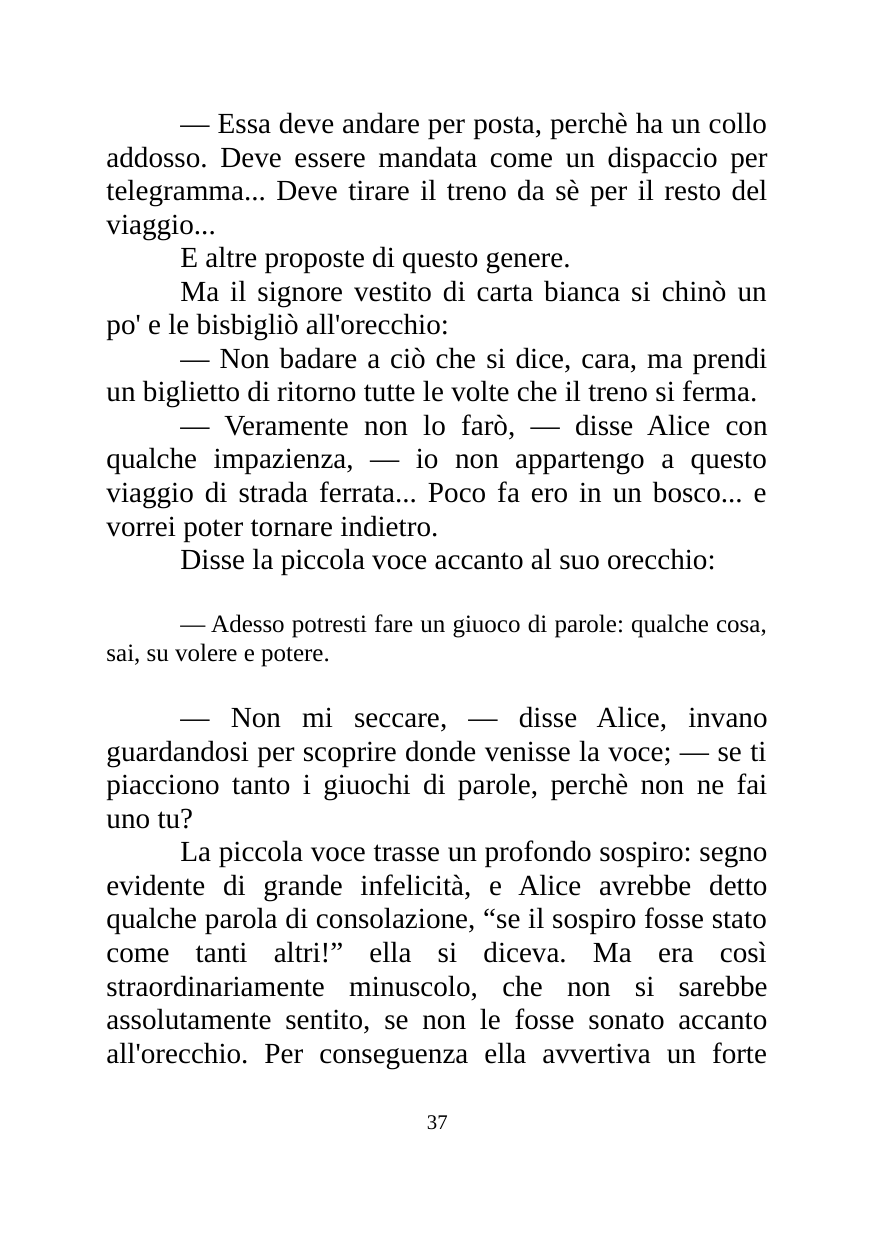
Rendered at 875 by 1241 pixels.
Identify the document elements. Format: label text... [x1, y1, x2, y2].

text Disse la piccola voce accanto al suo orecchio: [106, 542, 768, 576]
text — Non mi seccare, — disse Alice, invano guardandosi per scoprire donde venisse la voce; — se ti piacciono tanto i giuochi di parole, perchè non ne fai uno tu? [106, 700, 768, 834]
text La piccola voce trasse un profondo sospiro: segno evidente di grande infelicità, e Alice avrebbe detto qualche parola di consolazione, “se il sospiro fosse stato come tanti altri!” ella si diceva. Ma era così straordinariamente minuscolo, che non si sarebbe assolutamente sentito, se non le fosse sonato accanto all'orecchio. Per conseguenza ella avvertiva un forte [106, 834, 768, 1069]
text — Essa deve andare per posta, perchè ha un collo addosso. Deve essere mandata come un dispaccio per telegramma... Deve tirare il treno da sè per il resto del viaggio... [106, 106, 768, 240]
text — Veramente non lo farò, — disse Alice con qualche impazienza, — io non appartengo a questo viaggio di strada ferrata... Poco fa ero in un bosco... e vorrei poter tornare indietro. [106, 408, 768, 542]
text — Adesso potresti fare un giuoco di parole: qualche cosa, sai, su volere e potere. [106, 609, 768, 667]
text Ma il signore vestito di carta bianca si chinò un po' e le bisbigliò all'orecchio: [106, 274, 768, 341]
text E altre proposte di questo genere. [106, 240, 768, 274]
text — Non badare a ciò che si dice, cara, ma prendi un biglietto di ritorno tutte le volte che il treno si ferma. [106, 341, 768, 408]
